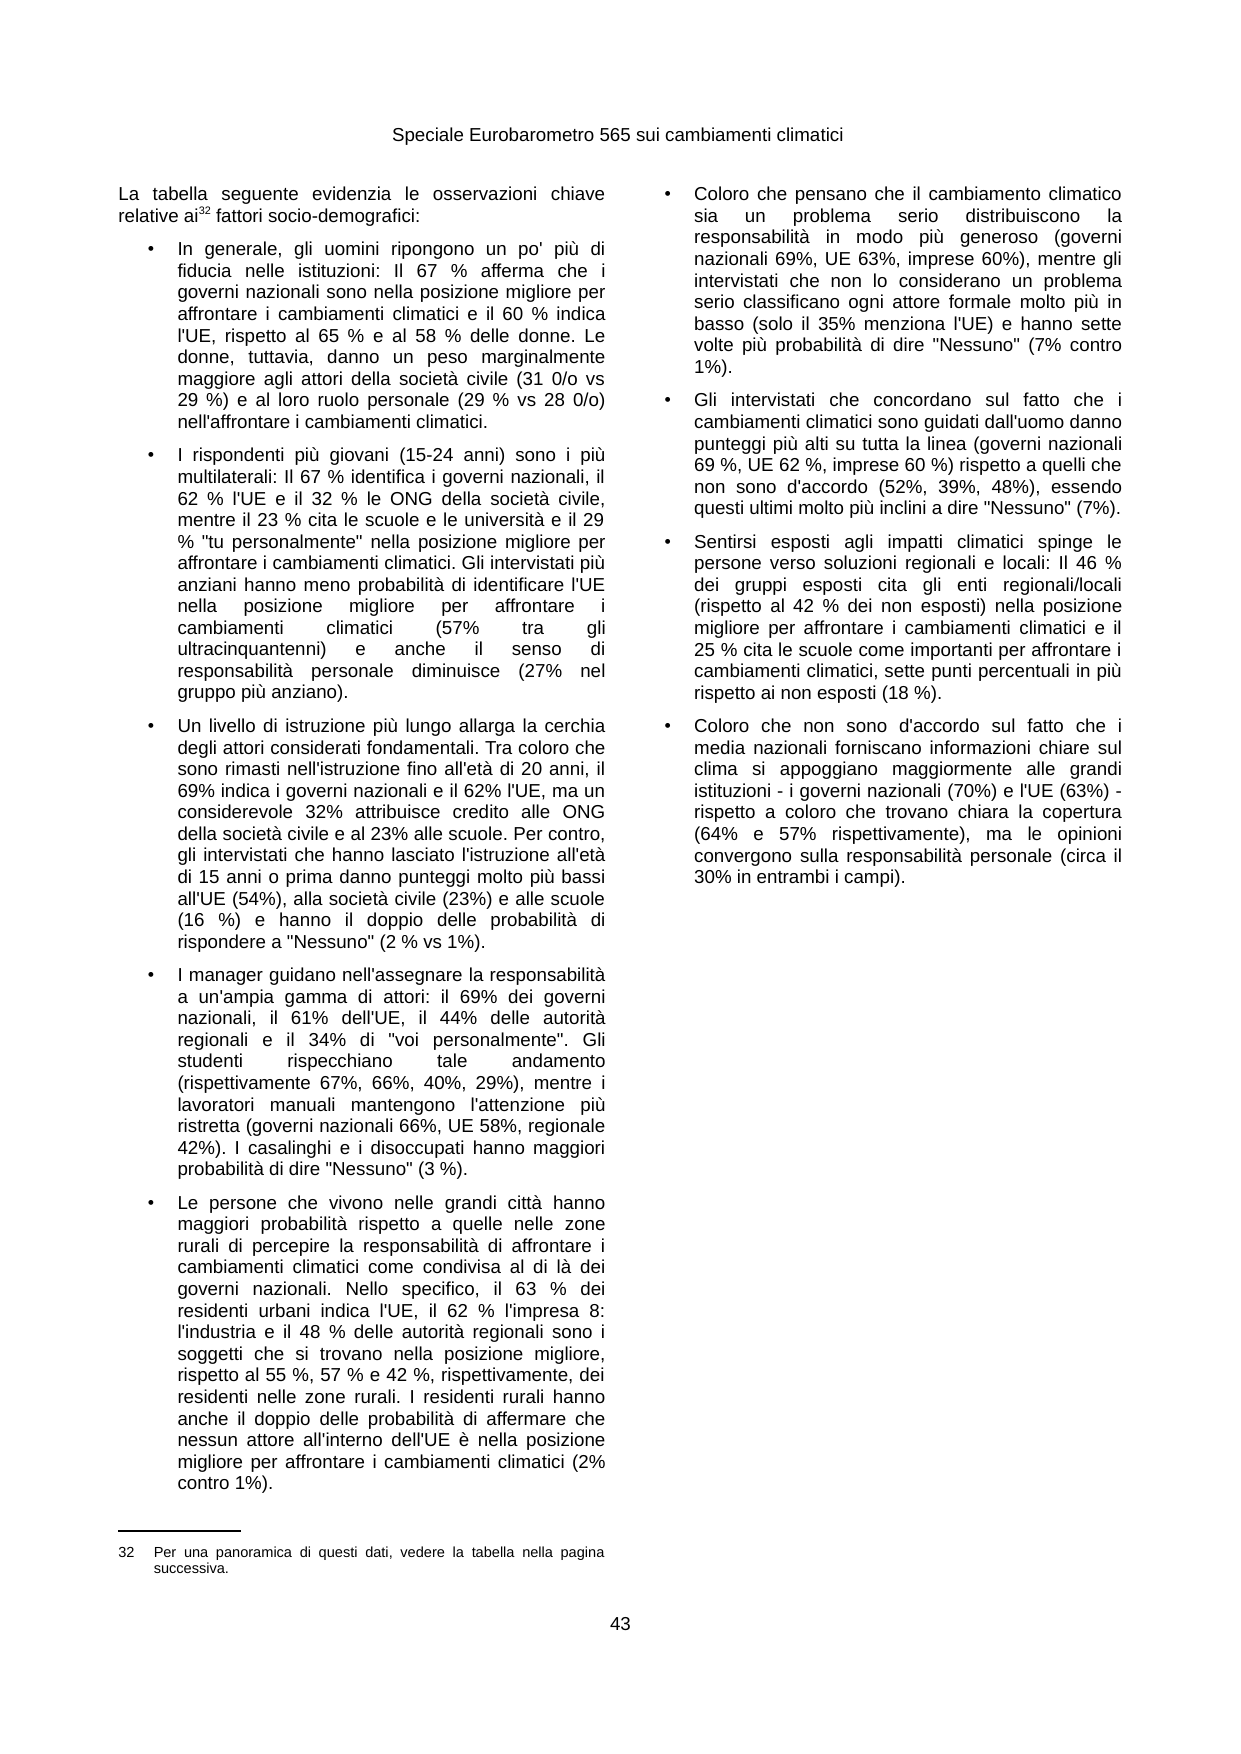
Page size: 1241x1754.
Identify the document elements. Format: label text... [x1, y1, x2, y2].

text Per una panoramica di questi dati, vedere la tabella nella pagina successiva. [118, 1543, 605, 1577]
list I rispondenti più giovani (15-24 anni) sono i più multilaterali: Il 67 % identifica i governi nazionali, il 62 % l'UE e il 32 % le ONG della società civile, mentre il 23 % cita le scuole e le università e il 29 % "tu personalmente" nella posizione migliore per affrontare i cambiamenti climatici. Gli intervistati più anziani hanno meno probabilità di identificare l'UE nella posizione migliore per affrontare i cambiamenti climatici (57% tra gli ultracinquantenni) e anche il senso di responsabilità personale diminuisce (27% nel gruppo più anziano). [148, 444, 605, 703]
list In generale, gli uomini ripongono un po' più di fiducia nelle istituzioni: Il 67 % afferma che i governi nazionali sono nella posizione migliore per affrontare i cambiamenti climatici e il 60 % indica l'UE, rispetto al 65 % e al 58 % delle donne. Le donne, tuttavia, danno un peso marginalmente maggiore agli attori della società civile (31 0/o vs 29 %) e al loro ruolo personale (29 % vs 28 0/o) nell'affrontare i cambiamenti climatici. [148, 238, 605, 432]
text La tabella seguente evidenzia le osservazioni chiave relative ai fattori socio-demografici: [118, 183, 605, 226]
list Sentirsi esposti agli impatti climatici spinge le persone verso soluzioni regionali e locali: Il 46 % dei gruppi esposti cita gli enti regionali/locali (rispetto al 42 % dei non esposti) nella posizione migliore per affrontare i cambiamenti climatici e il 25 % cita le scuole come importanti per affrontare i cambiamenti climatici, sette punti percentuali in più rispetto ai non esposti (18 %). [664, 530, 1122, 703]
list Coloro che pensano che il cambiamento climatico sia un problema serio distribuiscono la responsabilità in modo più generoso (governi nazionali 69%, UE 63%, imprese 60%), mentre gli intervistati che non lo considerano un problema serio classificano ogni attore formale molto più in basso (solo il 35% menziona l'UE) e hanno sette volte più probabilità di dire "Nessuno" (7% contro 1%). [664, 183, 1122, 377]
list Le persone che vivono nelle grandi città hanno maggiori probabilità rispetto a quelle nelle zone rurali di percepire la responsabilità di affrontare i cambiamenti climatici come condivisa al di là dei governi nazionali. Nello specifico, il 63 % dei residenti urbani indica l'UE, il 62 % l'impresa 8: l'industria e il 48 % delle autorità regionali sono i soggetti che si trovano nella posizione migliore, rispetto al 55 %, 57 % e 42 %, rispettivamente, dei residenti nelle zone rurali. I residenti rurali hanno anche il doppio delle probabilità di affermare che nessun attore all'interno dell'UE è nella posizione migliore per affrontare i cambiamenti climatici (2% contro 1%). [148, 1192, 605, 1493]
list Coloro che non sono d'accordo sul fatto che i media nazionali forniscano informazioni chiare sul clima si appoggiano maggiormente alle grandi istituzioni - i governi nazionali (70%) e l'UE (63%) - rispetto a coloro che trovano chiara la copertura (64% e 57% rispettivamente), ma le opinioni convergono sulla responsabilità personale (circa il 30% in entrambi i campi). [664, 715, 1122, 887]
list Un livello di istruzione più lungo allarga la cerchia degli attori considerati fondamentali. Tra coloro che sono rimasti nell'istruzione fino all'età di 20 anni, il 69% indica i governi nazionali e il 62% l'UE, ma un considerevole 32% attribuisce credito alle ONG della società civile e al 23% alle scuole. Per contro, gli intervistati che hanno lasciato l'istruzione all'età di 15 anni o prima danno punteggi molto più bassi all'UE (54%), alla società civile (23%) e alle scuole (16 %) e hanno il doppio delle probabilità di rispondere a "Nessuno" (2 % vs 1%). [148, 715, 605, 952]
list Gli intervistati che concordano sul fatto che i cambiamenti climatici sono guidati dall'uomo danno punteggi più alti su tutta la linea (governi nazionali 69 %, UE 62 %, imprese 60 %) rispetto a quelli che non sono d'accordo (52%, 39%, 48%), essendo questi ultimi molto più inclini a dire "Nessuno" (7%). [664, 389, 1122, 518]
list I manager guidano nell'assegnare la responsabilità a un'ampia gamma di attori: il 69% dei governi nazionali, il 61% dell'UE, il 44% delle autorità regionali e il 34% di "voi personalmente". Gli studenti rispecchiano tale andamento (rispettivamente 67%, 66%, 40%, 29%), mentre i lavoratori manuali mantengono l'attenzione più ristretta (governi nazionali 66%, UE 58%, regionale 42%). I casalinghi e i disoccupati hanno maggiori probabilità di dire "Nessuno" (3 %). [148, 964, 605, 1180]
